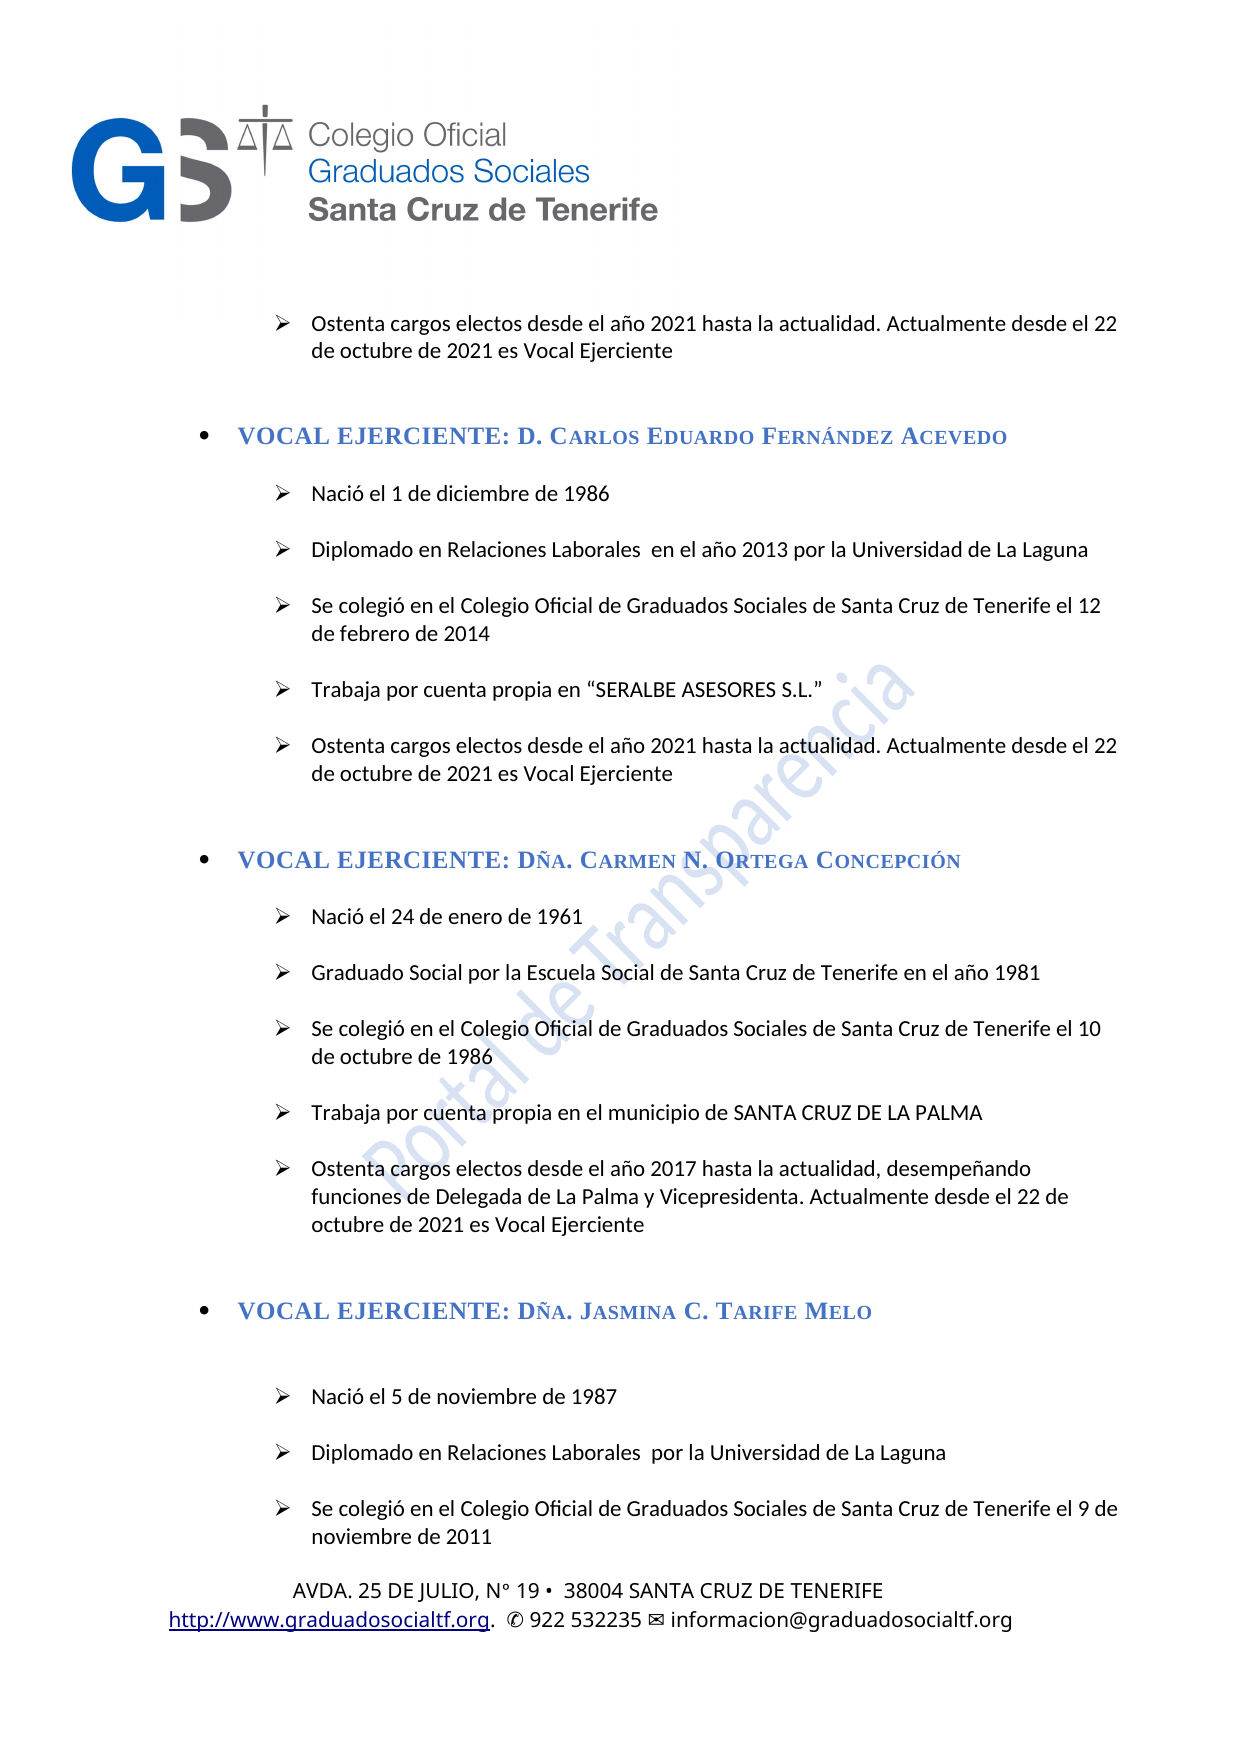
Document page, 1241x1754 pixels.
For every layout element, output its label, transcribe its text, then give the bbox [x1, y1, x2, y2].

list Graduado Social por la Escuela Social de Santa Cruz de Tenerife en el año 1981 [274, 958, 1122, 986]
list Diplomado en Relaciones Laborales por la Universidad de La Laguna [274, 1438, 1122, 1466]
list VOCAL EJERCIENTE: Dña. Carmen N. Ortega Concepción [200, 845, 729, 873]
list VOCAL EJERCIENTE: D. Carlos Eduardo Fernández Acevedo [200, 421, 1122, 450]
list Trabaja por cuenta propia en el municipio de SANTA CRUZ DE LA PALMA [274, 1098, 442, 1126]
list Ostenta cargos electos desde el año 2021 hasta la actualidad. Actualmente desde el 22 de octubre de 2021 es Vocal Ejerciente [274, 309, 1122, 365]
list Nació el 1 de diciembre de 1986 [274, 479, 1122, 507]
list VOCAL EJERCIENTE: Dña. Jasmina C. Tarife Melo [200, 1296, 1122, 1325]
list Nació el 5 de noviembre de 1987 [274, 1382, 1122, 1410]
list Ostenta cargos electos desde el año 2021 hasta la actualidad. Actualmente desde el 22 de octubre de 2021 es Vocal Ejerciente [274, 731, 1122, 787]
list Ostenta cargos electos desde el año 2017 hasta la actualidad, desempeñando funciones de Delegada de La Palma y Vicepresidenta. Actualmente desde el 22 de octubre de 2021 es Vocal Ejerciente [274, 1154, 1122, 1238]
list Se colegió en el Colegio Oficial de Graduados Sociales de Santa Cruz de Tenerife el 12 de febrero de 2014 [274, 591, 1122, 647]
list Nació el 24 de enero de 1961 [274, 902, 1122, 930]
list [898, 675, 1122, 703]
list Se colegió en el Colegio Oficial de Graduados Sociales de Santa Cruz de Tenerife el 10 de octubre de 1986 [274, 1014, 1122, 1070]
list Diplomado en Relaciones Laborales en el año 2013 por la Universidad de La Laguna [274, 535, 1122, 563]
list Se colegió en el Colegio Oficial de Graduados Sociales de Santa Cruz de Tenerife el 9 de noviembre de 2011 [274, 1494, 1122, 1550]
list VOCAL EJERCIENTE: Dña. Carmen N. Ortega Concepción [736, 845, 1122, 873]
list Trabaja por cuenta propia en el municipio de SANTA CRUZ DE LA PALMA [443, 1098, 1122, 1126]
list Trabaja por cuenta propia en “SERALBE ASESORES S.L.” [274, 675, 890, 703]
